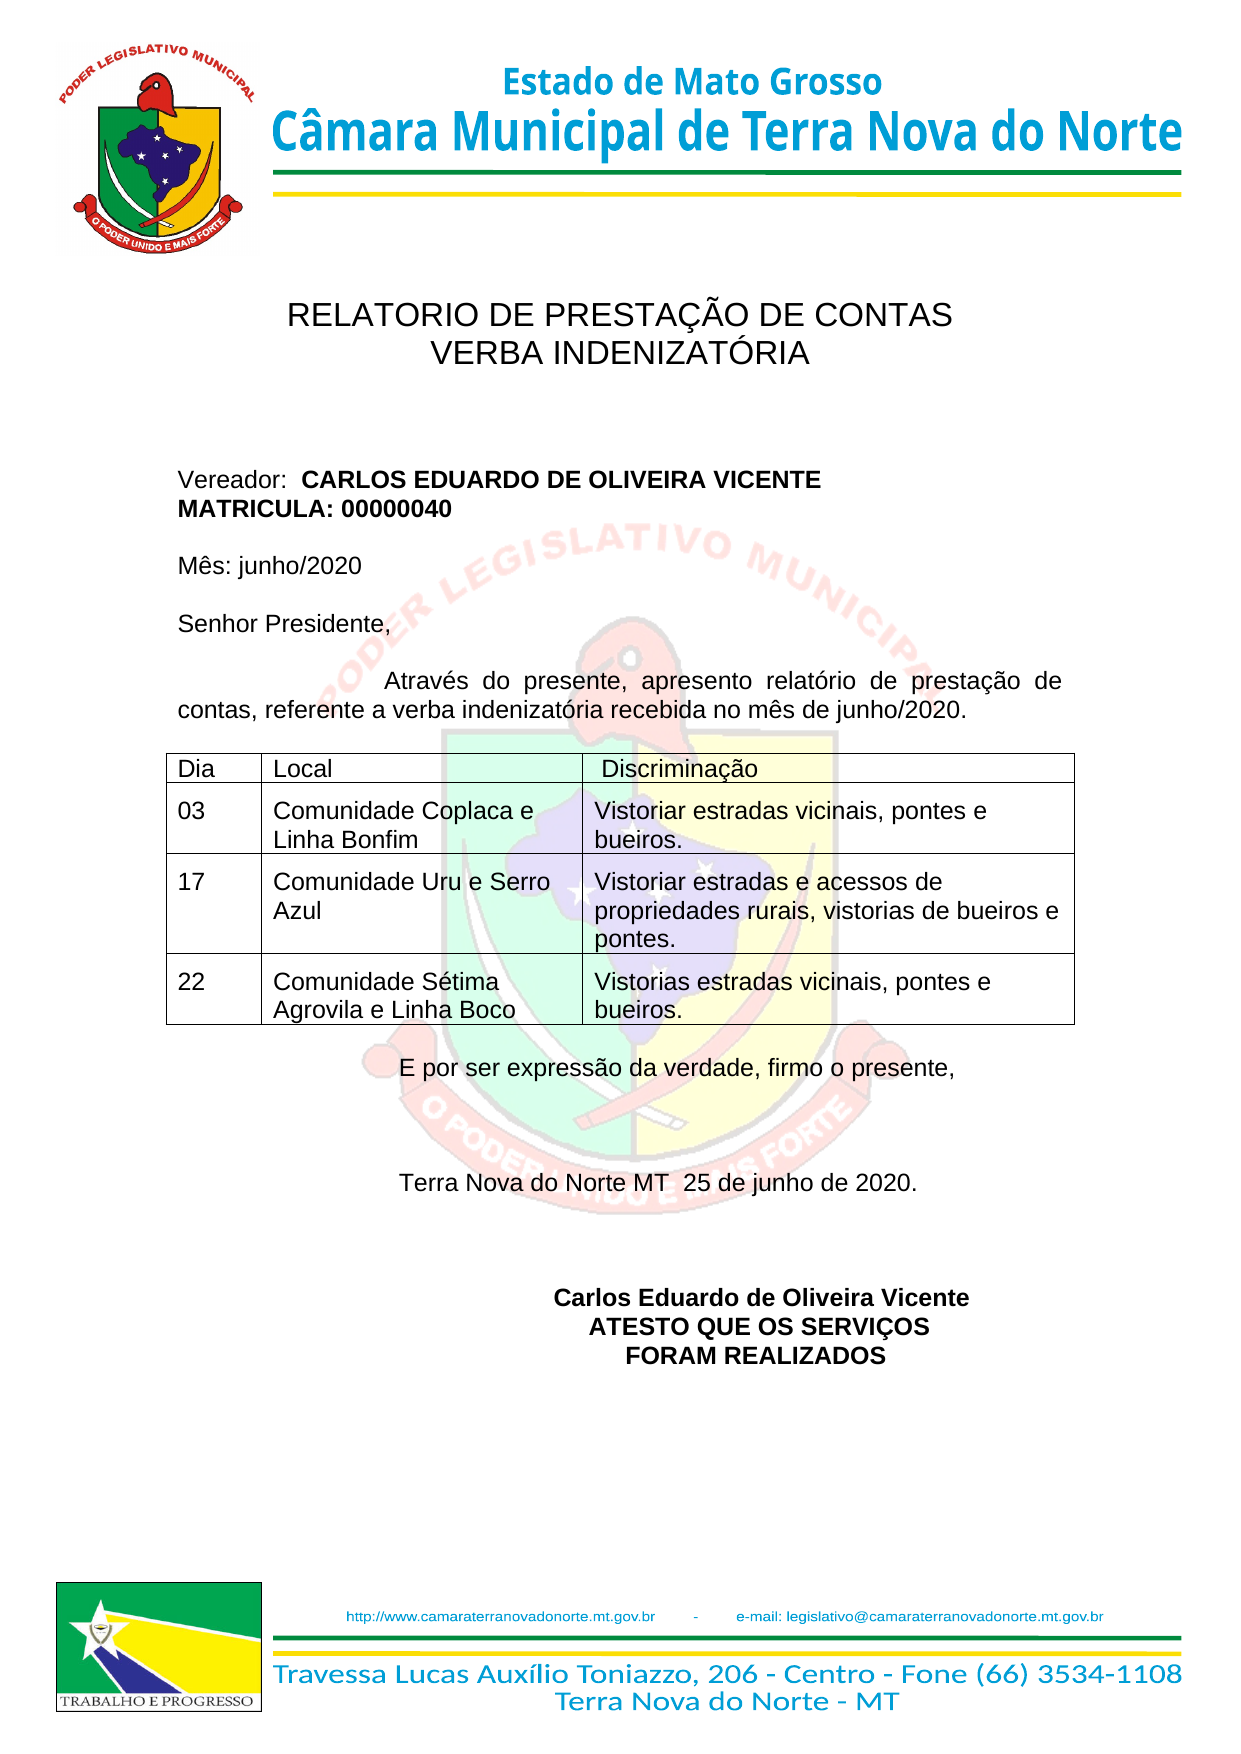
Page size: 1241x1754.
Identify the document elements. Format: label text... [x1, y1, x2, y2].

text E por ser expressão da verdade, firmo o presente, [177, 1053, 303, 1082]
table_header Local [262, 754, 303, 782]
text Mês: junho/2020 [966, 551, 1063, 580]
text Carlos Eduardo de Oliveira Vicente [177, 1283, 1063, 1312]
text Através do presente, apresento relatório de prestação de contas, referente a verba indenizatória recebida no mês de junho/2020. [177, 666, 303, 724]
text Senhor Presidente, [177, 609, 303, 637]
table_cell 17 [167, 854, 261, 953]
picture [860, 1611, 868, 1623]
table_cell Vistorias estradas vicinais, pontes e bueiros. [966, 954, 1074, 1024]
table_header Discriminação [966, 754, 1074, 782]
text VERBA INDENIZATÓRIA [177, 333, 1063, 371]
table_cell Comunidade Uru e Serro Azul [262, 854, 303, 953]
table_cell Vistoriar estradas e acessos de propriedades rurais, vistorias de bueiros e pontes. [966, 854, 1074, 953]
text Através do presente, apresento relatório de prestação de contas, referente a verba indenizatória recebida no mês de junho/2020. [966, 666, 1063, 724]
text FORAM REALIZADOS [236, 1341, 1122, 1369]
text Terra Nova do Norte MT 25 de junho de 2020. [177, 1168, 303, 1197]
table_cell 22 [167, 954, 261, 1024]
table_cell 03 [167, 783, 261, 853]
text RELATORIO DE PRESTAÇÃO DE CONTAS [177, 294, 1063, 333]
picture [57, 1583, 261, 1711]
picture [55, 42, 260, 256]
text Terra Nova do Norte MT 25 de junho de 2020. [966, 1168, 1063, 1197]
table_header Dia [167, 754, 261, 782]
text MATRICULA: 00000040 [177, 494, 1063, 522]
table_cell Vistoriar estradas vicinais, pontes e bueiros. [966, 783, 1074, 853]
text Vereador: CARLOS EDUARDO DE OLIVEIRA VICENTE [177, 465, 1063, 494]
text ATESTO QUE OS SERVIÇOS [236, 1312, 1122, 1341]
text E por ser expressão da verdade, firmo o presente, [966, 1053, 1063, 1082]
table_cell Comunidade Sétima Agrovila e Linha Boco [262, 954, 303, 1024]
text Senhor Presidente, [966, 609, 1063, 637]
text Mês: junho/2020 [177, 551, 303, 580]
table_cell Comunidade Coplaca e Linha Bonfim [262, 783, 303, 853]
